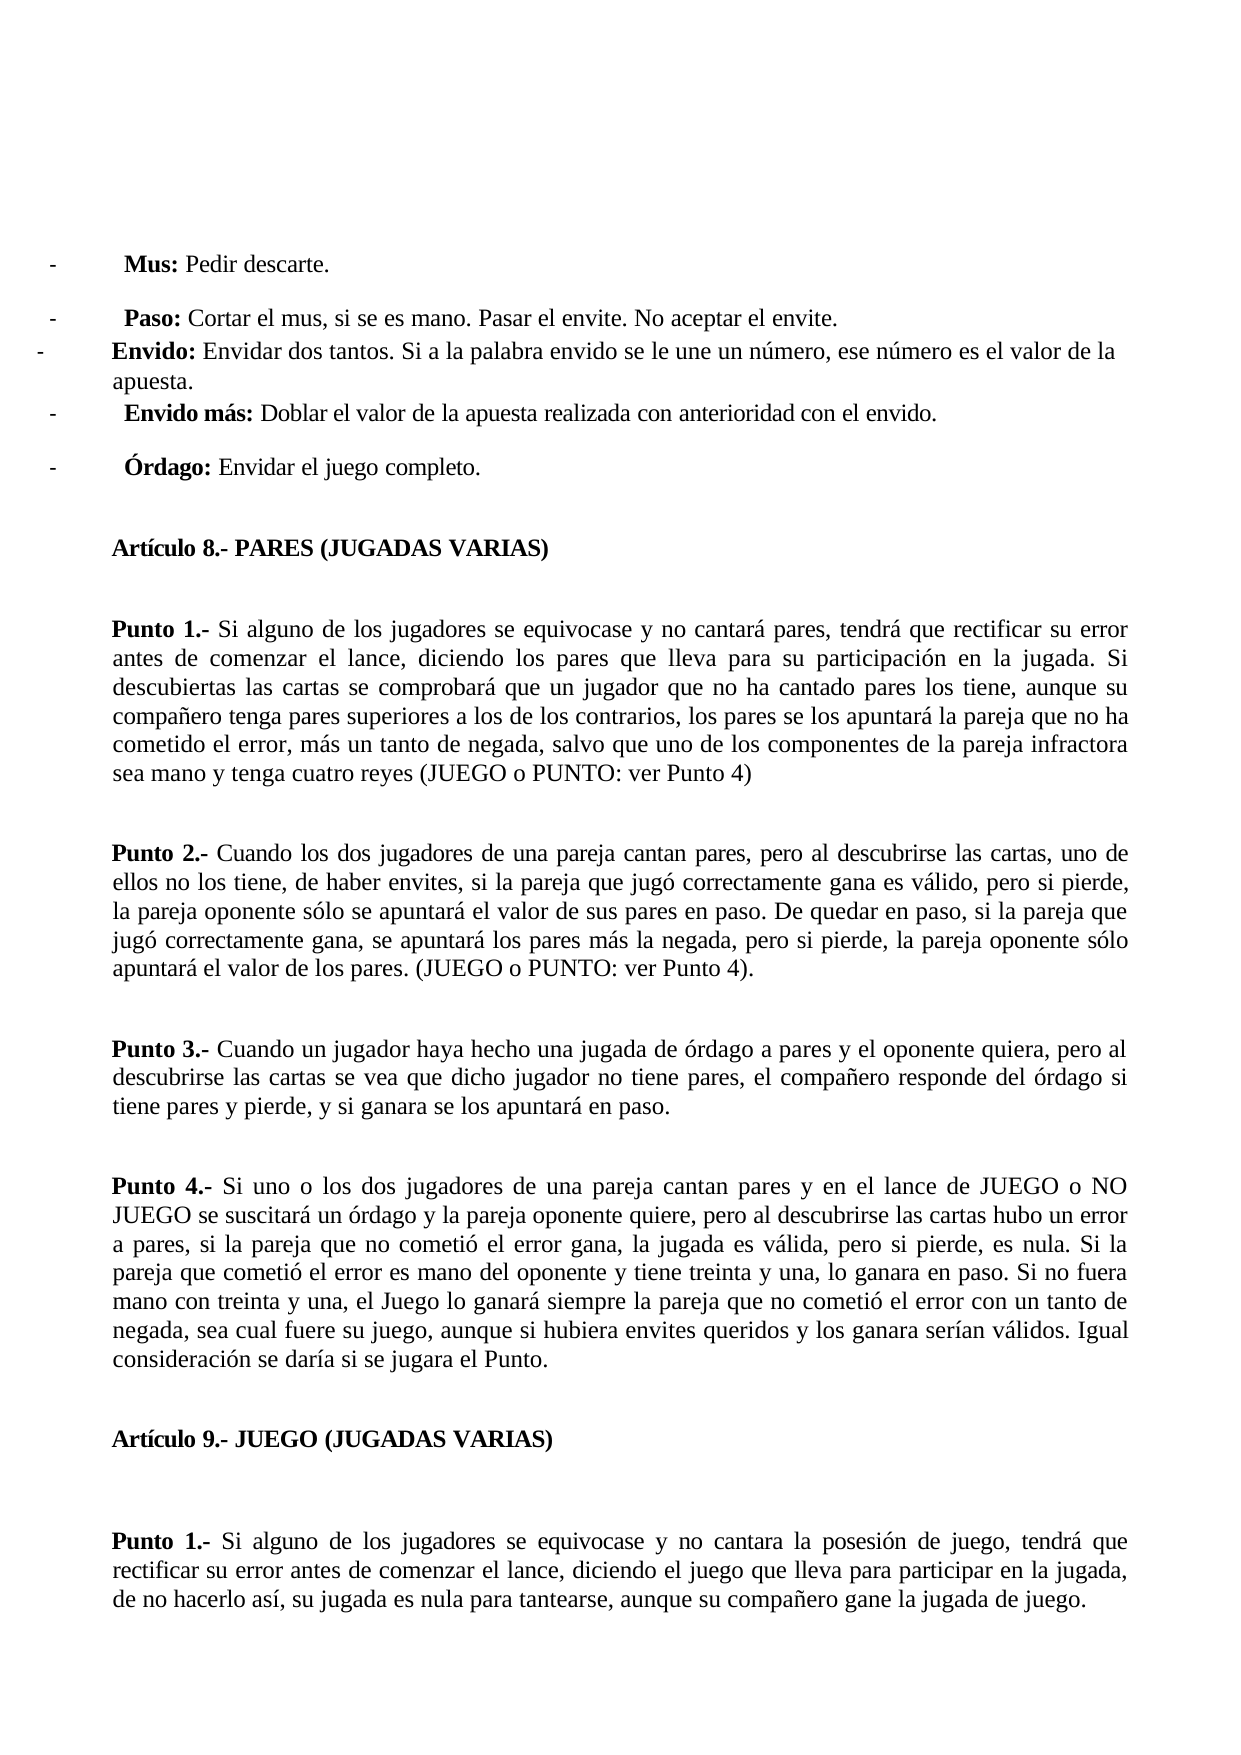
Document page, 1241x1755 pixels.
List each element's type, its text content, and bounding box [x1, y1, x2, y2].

text Punto 3.- Cuando un jugador haya hecho una jugada de órdago a pares y el oponente quiera, pero al descubrirse las cartas se vea que dicho jugador no tiene pares, el compañero responde del órdago si tiene pares y pierde, y si ganara se los apuntará en paso. [111, 1034, 1128, 1120]
list Mus: Pedir descarte. [111, 248, 1141, 279]
subtitle Artículo 9.- JUEGO (JUGADAS VARIAS) [111, 1424, 1141, 1453]
text Punto 4.- Si uno o los dos jugadores de una pareja cantan pares y en el lance de JUEGO o NO JUEGO se suscitará un órdago y la pareja oponente quiere, pero al descubrirse las cartas hubo un error a pares, si la pareja que no cometió el error gana, la jugada es válida, pero si pierde, es nula. Si la pareja que cometió el error es mano del oponente y tiene treinta y una, lo ganara en paso. Si no fuera mano con treinta y una, el Juego lo ganará siempre la pareja que no cometió el error con un tanto de negada, sea cual fuere su juego, aunque si hubiera envites queridos y los ganara serían válidos. Igual consideración se daría si se jugara el Punto. [111, 1171, 1129, 1372]
list Envido: Envidar dos tantos. Si a la palabra envido se le une un número, ese número es el valor de la apuesta. [99, 335, 1129, 395]
list Paso: Cortar el mus, si se es mano. Pasar el envite. No aceptar el envite. [111, 302, 1141, 333]
text Punto 1.- Si alguno de los jugadores se equivocase y no cantara la posesión de juego, tendrá que rectificar su error antes de comenzar el lance, diciendo el juego que lleva para participar en la jugada, de no hacerlo así, su jugada es nula para tantearse, aunque su compañero gane la jugada de juego. [111, 1526, 1128, 1612]
text Punto 2.- Cuando los dos jugadores de una pareja cantan pares, pero al descubrirse las cartas, uno de ellos no los tiene, de haber envites, si la pareja que jugó correctamente gana es válido, pero si pierde, la pareja oponente sólo se apuntará el valor de sus pares en paso. De quedar en paso, si la pareja que jugó correctamente gana, se apuntará los pares más la negada, pero si pierde, la pareja oponente sólo apuntará el valor de los pares. (JUEGO o PUNTO: ver Punto 4). [111, 838, 1129, 982]
list Órdago: Envidar el juego completo. [111, 451, 1141, 482]
text Punto 1.- Si alguno de los jugadores se equivocase y no cantará pares, tendrá que rectificar su error antes de comenzar el lance, diciendo los pares que lleva para su participación en la jugada. Si descubiertas las cartas se comprobará que un jugador que no ha cantado pares los tiene, aunque su compañero tenga pares superiores a los de los contrarios, los pares se los apuntará la pareja que no ha cometido el error, más un tanto de negada, salvo que uno de los componentes de la pareja infractora sea mano y tenga cuatro reyes (JUEGO o PUNTO: ver Punto 4) [111, 614, 1129, 787]
subtitle Artículo 8.- PARES (JUGADAS VARIAS) [111, 533, 1141, 562]
list Envido más: Doblar el valor de la apuesta realizada con anterioridad con el envido. [111, 397, 1141, 428]
